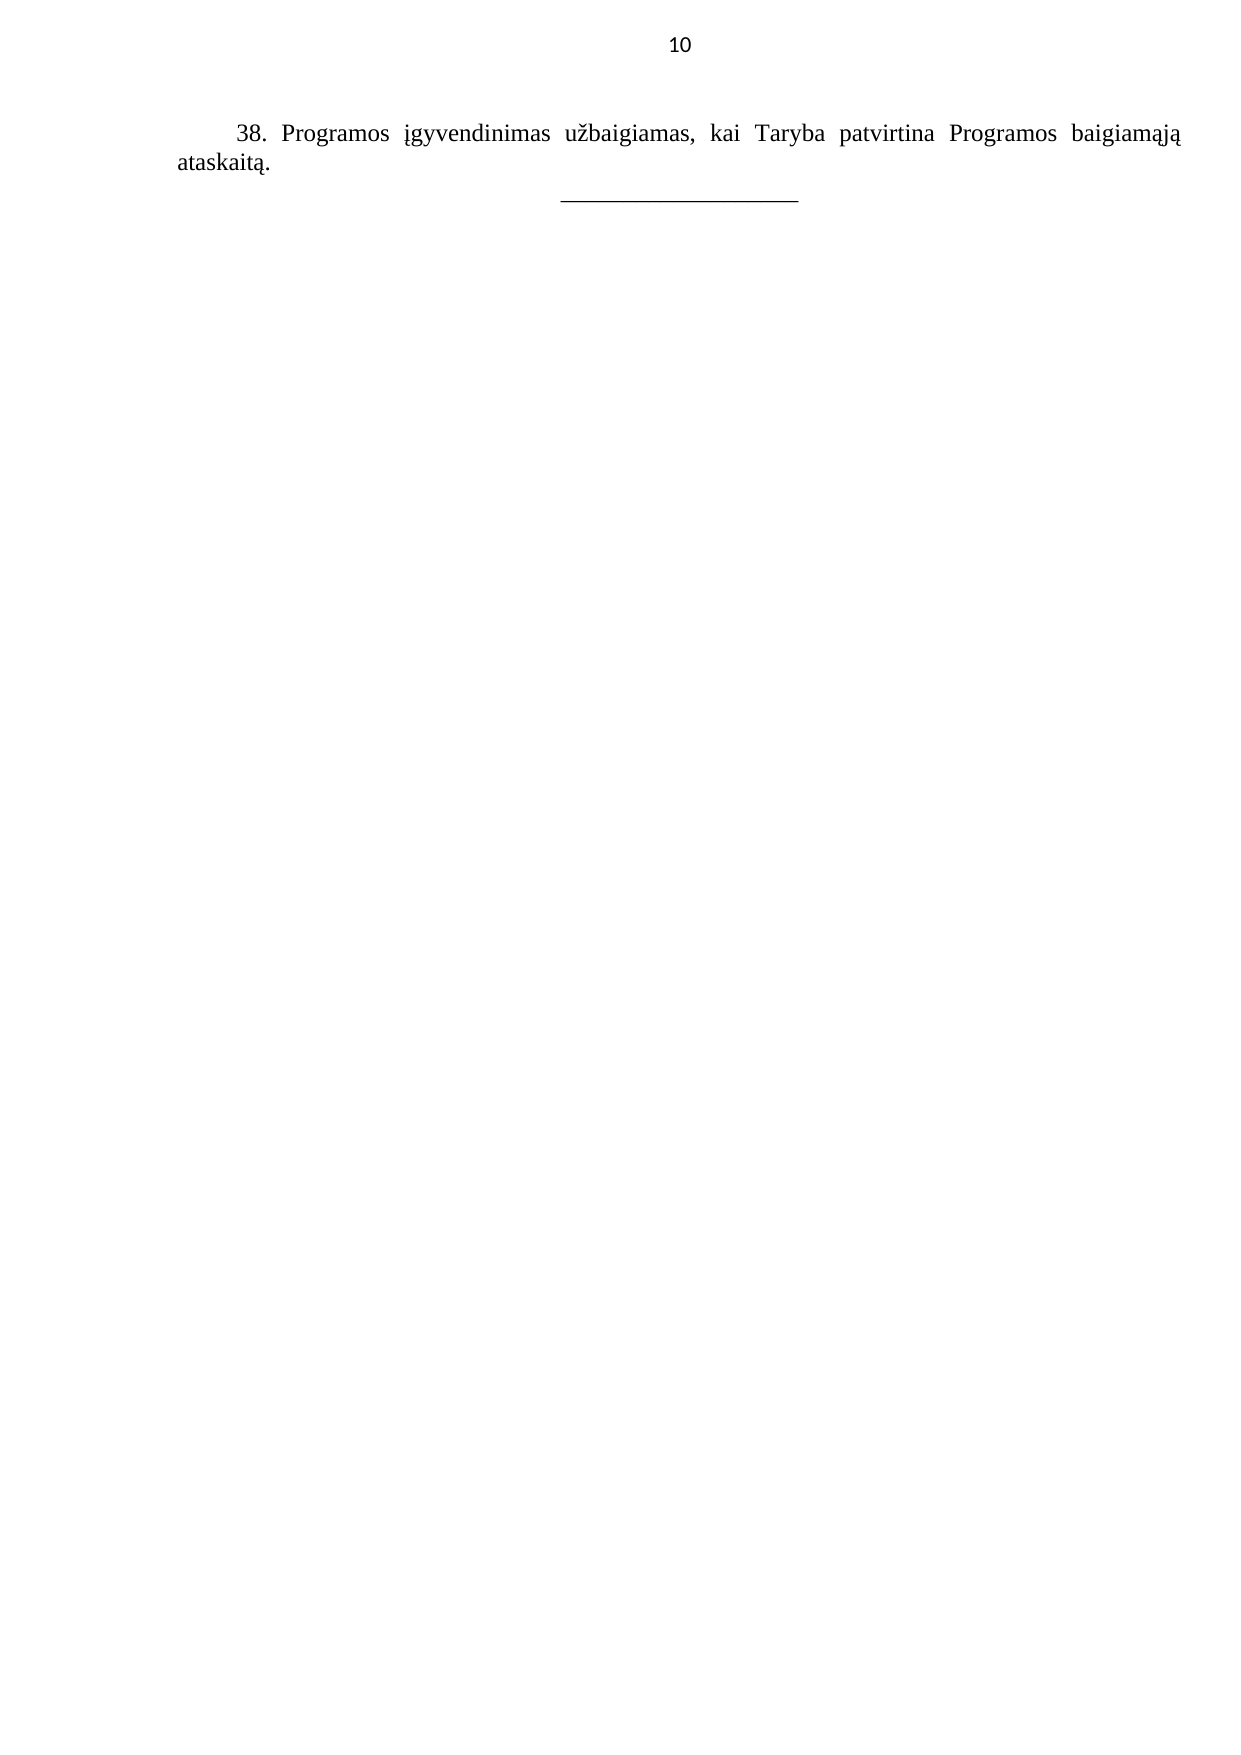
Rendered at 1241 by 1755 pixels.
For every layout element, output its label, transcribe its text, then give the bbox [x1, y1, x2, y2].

text ___________________ [177, 176, 1182, 205]
text 38. Programos įgyvendinimas užbaigiamas, kai Taryba patvirtina Programos baigiamąją ataskaitą. [177, 118, 1182, 176]
